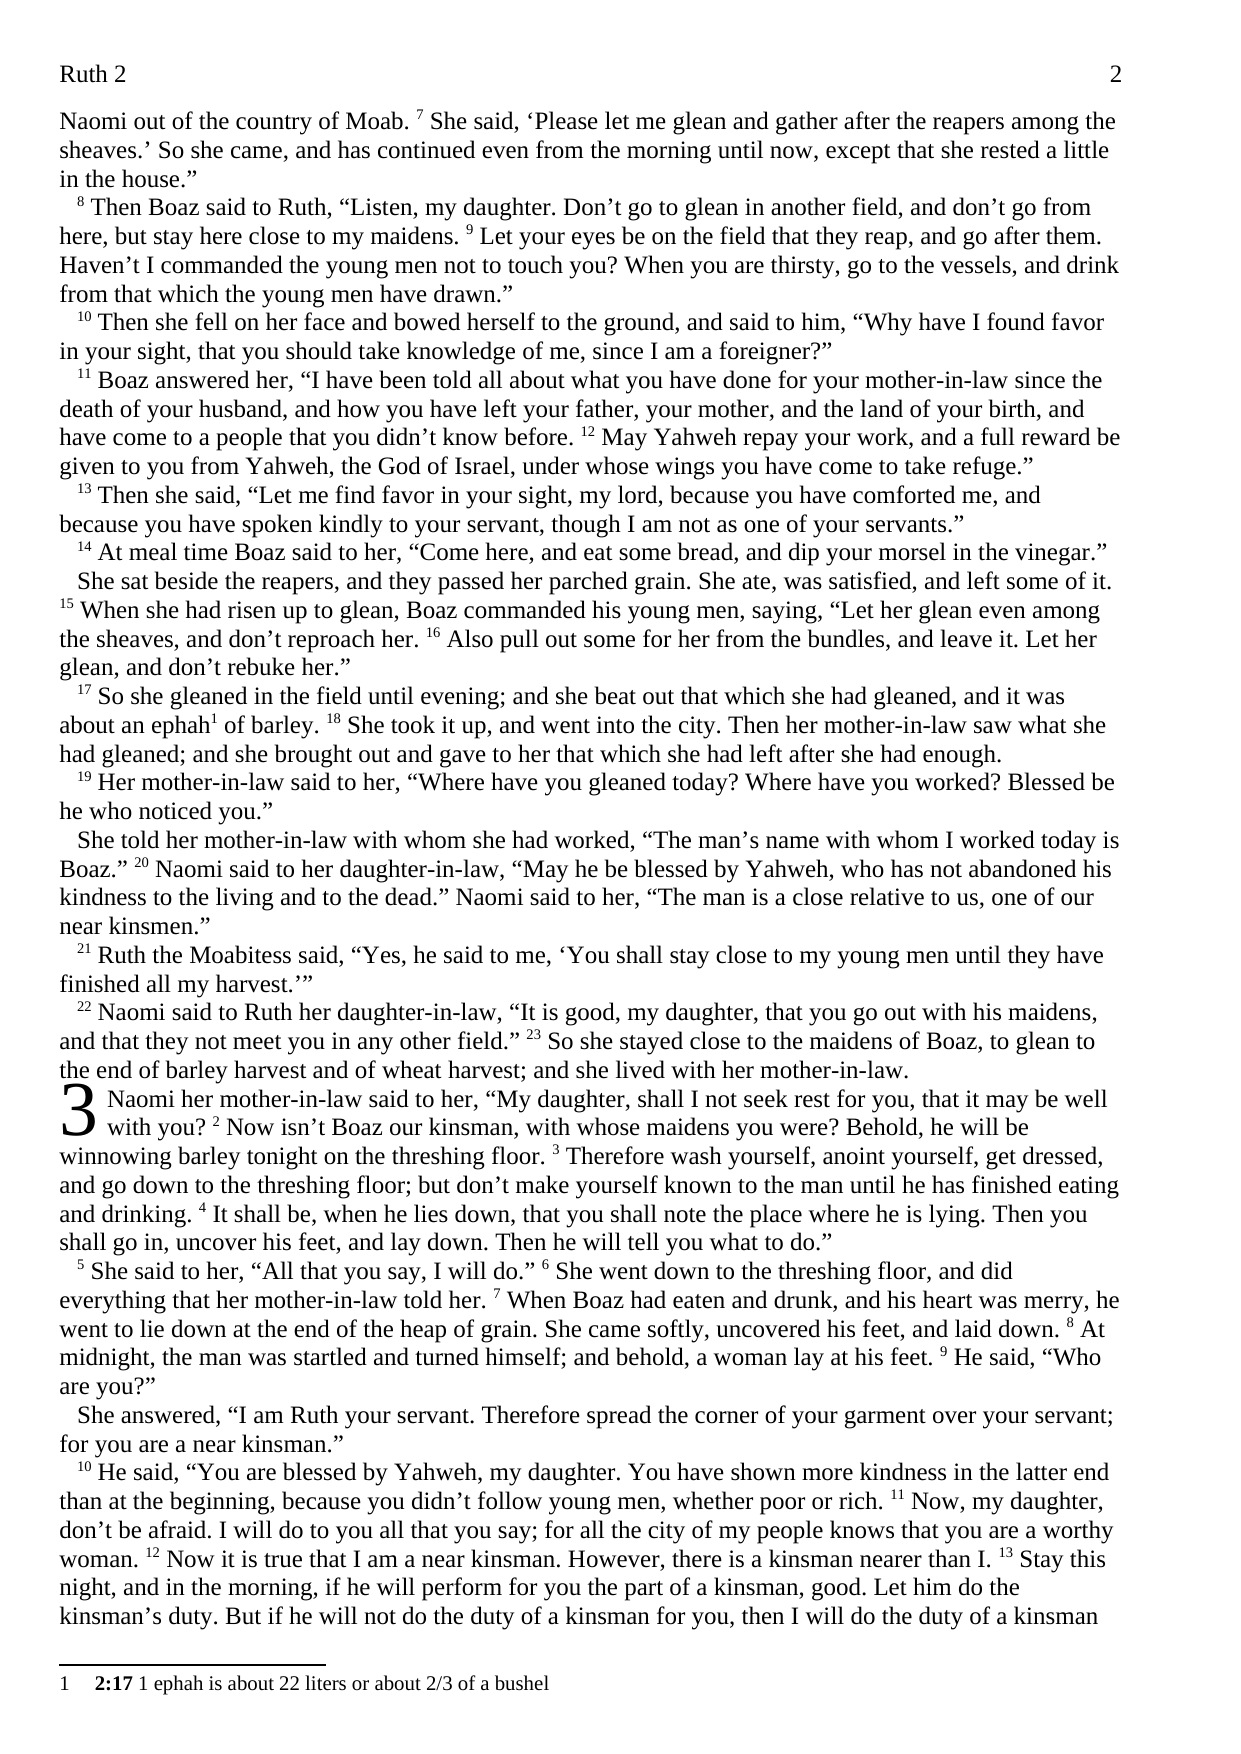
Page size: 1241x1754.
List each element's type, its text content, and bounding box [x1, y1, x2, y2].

text 22 Naomi said to Ruth her daughter-in-law, “It is good, my daughter, that you go out with his maidens, and that they not meet you in any other field.” 23 So she stayed close to the maidens of Boaz, to glean to the end of barley harvest and of wheat harvest; and she lived with her mother-in-law. [59, 997, 1122, 1084]
text She told her mother-in-law with whom she had worked, “The man’s name with whom I worked today is Boaz.” 20 Naomi said to her daughter-in-law, “May he be blessed by Yahweh, who has not abandoned his kindness to the living and to the dead.” Naomi said to her, “The man is a close relative to us, one of our near kinsmen.” [59, 825, 1122, 940]
text 13 Then she said, “Let me find favor in your sight, my lord, because you have comforted me, and because you have spoken kindly to your servant, though I am not as one of your servants.” [59, 480, 1122, 537]
text 14 At meal time Boaz said to her, “Come here, and eat some bread, and dip your morsel in the vinegar.” [59, 537, 1122, 566]
text 17 So she gleaned in the field until evening; and she beat out that which she had gleaned, and it was about an ephah of barley. 18 She took it up, and went into the city. Then her mother-in-law saw what she had gleaned; and she brought out and gave to her that which she had left after she had enough. [59, 681, 1122, 767]
text She sat beside the reapers, and they passed her parched grain. She ate, was satisfied, and left some of it. 15 When she had risen up to glean, Boaz commanded his young men, saying, “Let her glean even among the sheaves, and don’t reproach her. 16 Also pull out some for her from the bundles, and leave it. Let her glean, and don’t rebuke her.” [59, 566, 1122, 681]
text 10 Then she fell on her face and bowed herself to the ground, and said to him, “Why have I found favor in your sight, that you should take knowledge of me, since I am a foreigner?” [59, 307, 1122, 365]
text Naomi out of the country of Moab. 7 She said, ‘Please let me glean and gather after the reapers among the sheaves.’ So she came, and has continued even from the morning until now, except that she rested a little in the house.” [59, 106, 1122, 192]
text 5 She said to her, “All that you say, I will do.” 6 She went down to the threshing floor, and did everything that her mother-in-law told her. 7 When Boaz had eaten and drunk, and his heart was merry, he went to lie down at the end of the heap of grain. She came softly, uncovered his feet, and laid down. 8 At midnight, the man was startled and turned himself; and behold, a woman lay at his feet. 9 He said, “Who are you?” [59, 1256, 1122, 1400]
text 2:17 1 ephah is about 22 liters or about 2/3 of a bushel [59, 1671, 1122, 1695]
text 21 Ruth the Moabitess said, “Yes, he said to me, ‘You shall stay close to my young men until they have finished all my harvest.’” [59, 940, 1122, 997]
text 8 Then Boaz said to Ruth, “Listen, my daughter. Don’t go to glean in another field, and don’t go from here, but stay here close to my maidens. 9 Let your eyes be on the field that they reap, and go after them. Haven’t I commanded the young men not to touch you? When you are thirsty, go to the vessels, and drink from that which the young men have drawn.” [59, 192, 1122, 307]
text 10 He said, “You are blessed by Yahweh, my daughter. You have shown more kindness in the latter end than at the beginning, because you didn’t follow young men, whether poor or rich. 11 Now, my daughter, don’t be afraid. I will do to you all that you say; for all the city of my people knows that you are a worthy woman. 12 Now it is true that I am a near kinsman. However, there is a kinsman nearer than I. 13 Stay this night, and in the morning, if he will perform for you the part of a kinsman, good. Let him do the kinsman’s duty. But if he will not do the duty of a kinsman for you, then I will do the duty of a kinsman [59, 1457, 1122, 1630]
text 3Naomi her mother-in-law said to her, “My daughter, shall I not seek rest for you, that it may be well with you? 2 Now isn’t Boaz our kinsman, with whose maidens you were? Behold, he will be winnowing barley tonight on the threshing floor. 3 Therefore wash yourself, anoint yourself, get dressed, and go down to the threshing floor; but don’t make yourself known to the man until he has finished eating and drinking. 4 It shall be, when he lies down, that you shall note the place where he is lying. Then you shall go in, uncover his feet, and lay down. Then he will tell you what to do.” [59, 1084, 1122, 1256]
text 19 Her mother-in-law said to her, “Where have you gleaned today? Where have you worked? Blessed be he who noticed you.” [59, 767, 1122, 825]
text She answered, “I am Ruth your servant. Therefore spread the corner of your garment over your servant; for you are a near kinsman.” [59, 1400, 1122, 1457]
text 11 Boaz answered her, “I have been told all about what you have done for your mother-in-law since the death of your husband, and how you have left your father, your mother, and the land of your birth, and have come to a people that you didn’t know before. 12 May Yahweh repay your work, and a full reward be given to you from Yahweh, the God of Israel, under whose wings you have come to take refuge.” [59, 365, 1122, 480]
